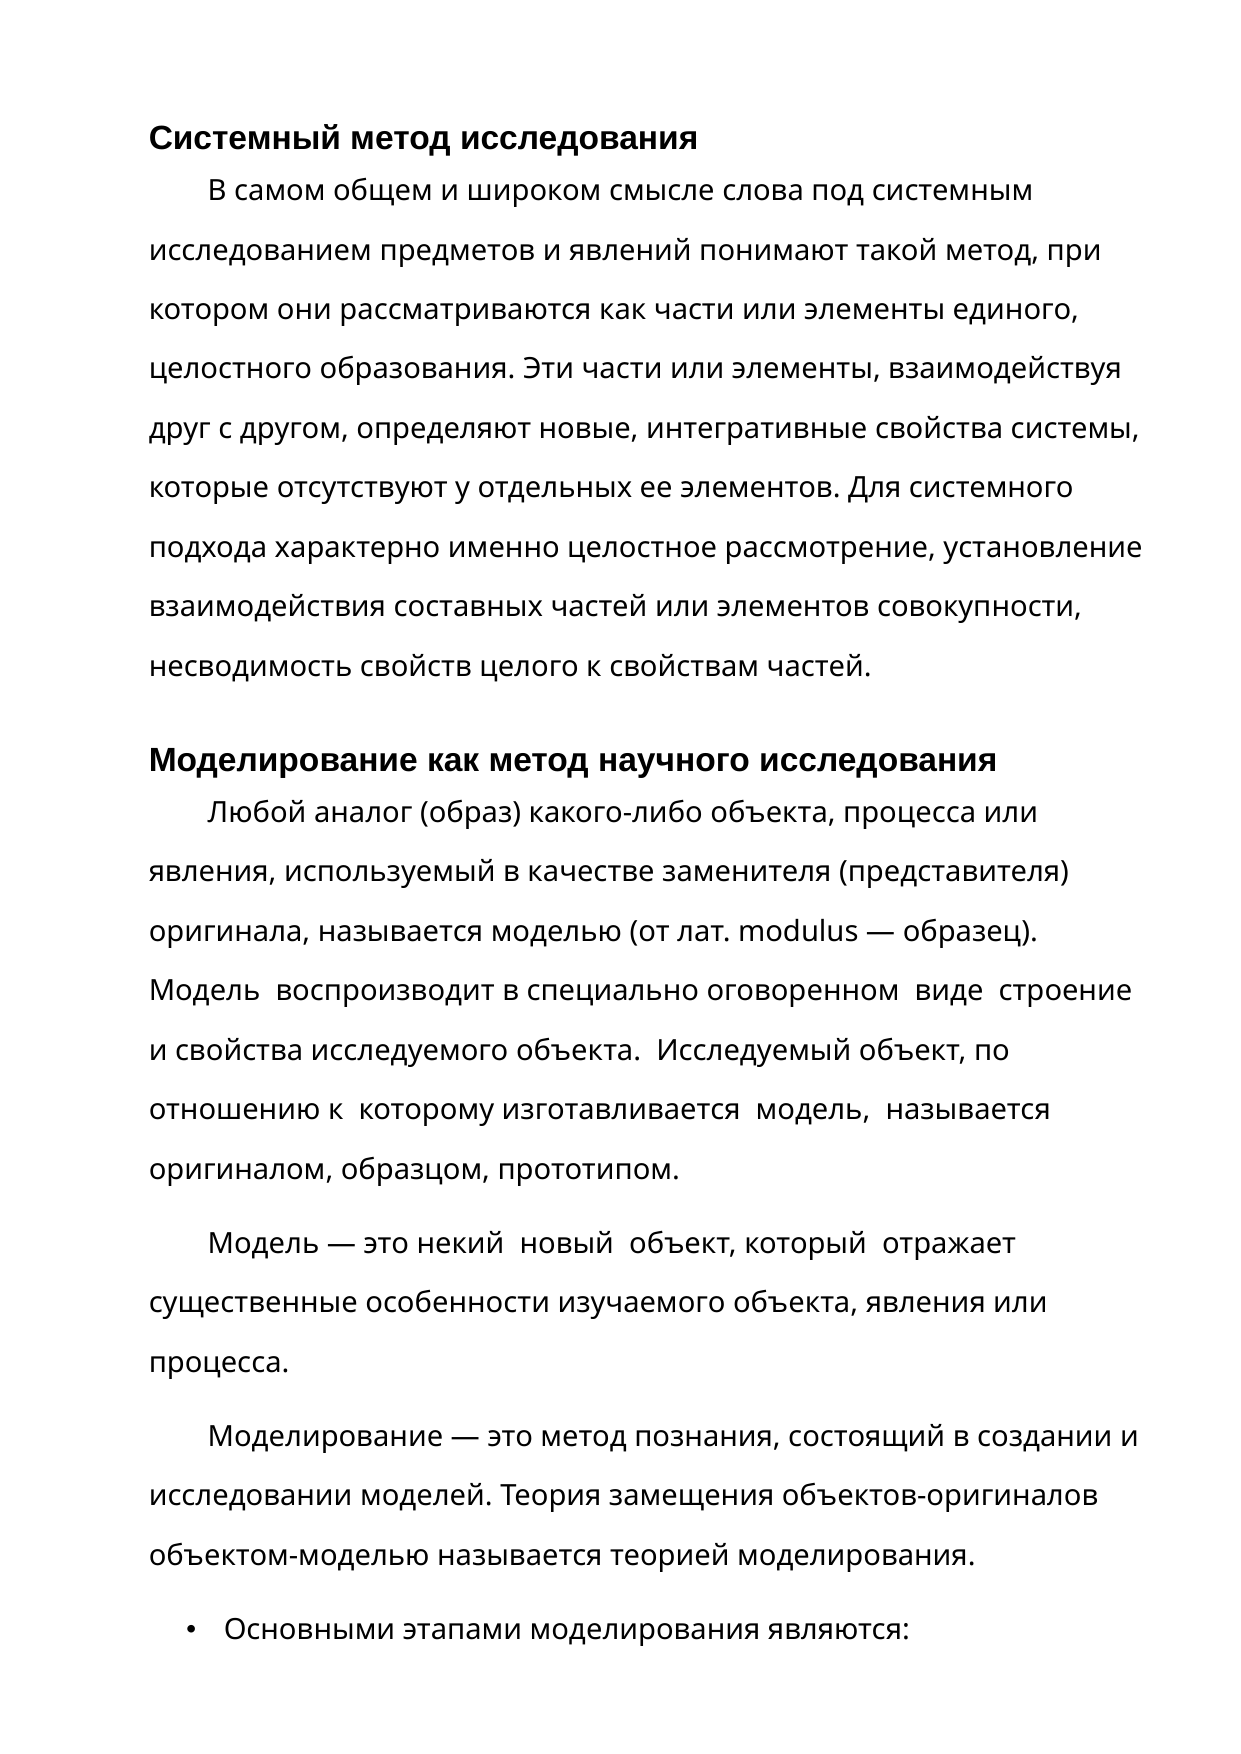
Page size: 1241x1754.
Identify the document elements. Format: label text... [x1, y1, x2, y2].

subtitle Моделирование как метод научного исследования [148, 740, 1147, 779]
text Модель — это некий новый объект, который отражает существенные особенности изучаемого объекта, явления или процесса. [148, 1222, 1147, 1381]
text Любой аналог (образ) какого-либо объекта, процесса или явления, используемый в качестве заменителя (представителя) оригинала, называется моделью (от лат. modulus — образец). Модель воспроизводит в специально оговоренном виде строение и свойства исследуемого объекта. Исследуемый объект, по отношению к которому изготавливается модель, называется оригиналом, образцом, прототипом. [148, 791, 1147, 1188]
text В самом общем и широком смысле слова под системным исследованием предметов и явлений понимают такой метод, при котором они рассматриваются как части или элементы единого, целостного образования. Эти части или элементы, взаимодействуя друг с другом, определяют новые, интегративные свойства системы, которые отсутствуют у отдельных ее элементов. Для системного подхода характерно именно целостное рассмотрение, установление взаимодействия составных частей или элементов совокупности, несводимость свойств целого к свойствам частей. [148, 169, 1147, 685]
subtitle Системный метод исследования [148, 118, 1147, 157]
text Моделирование — это метод познания, состоящий в создании и исследовании моделей. Теория замещения объектов-оригиналов объектом-моделью называется теорией моделирования. [148, 1415, 1147, 1574]
list Основными этапами моделирования являются: [186, 1608, 1147, 1648]
